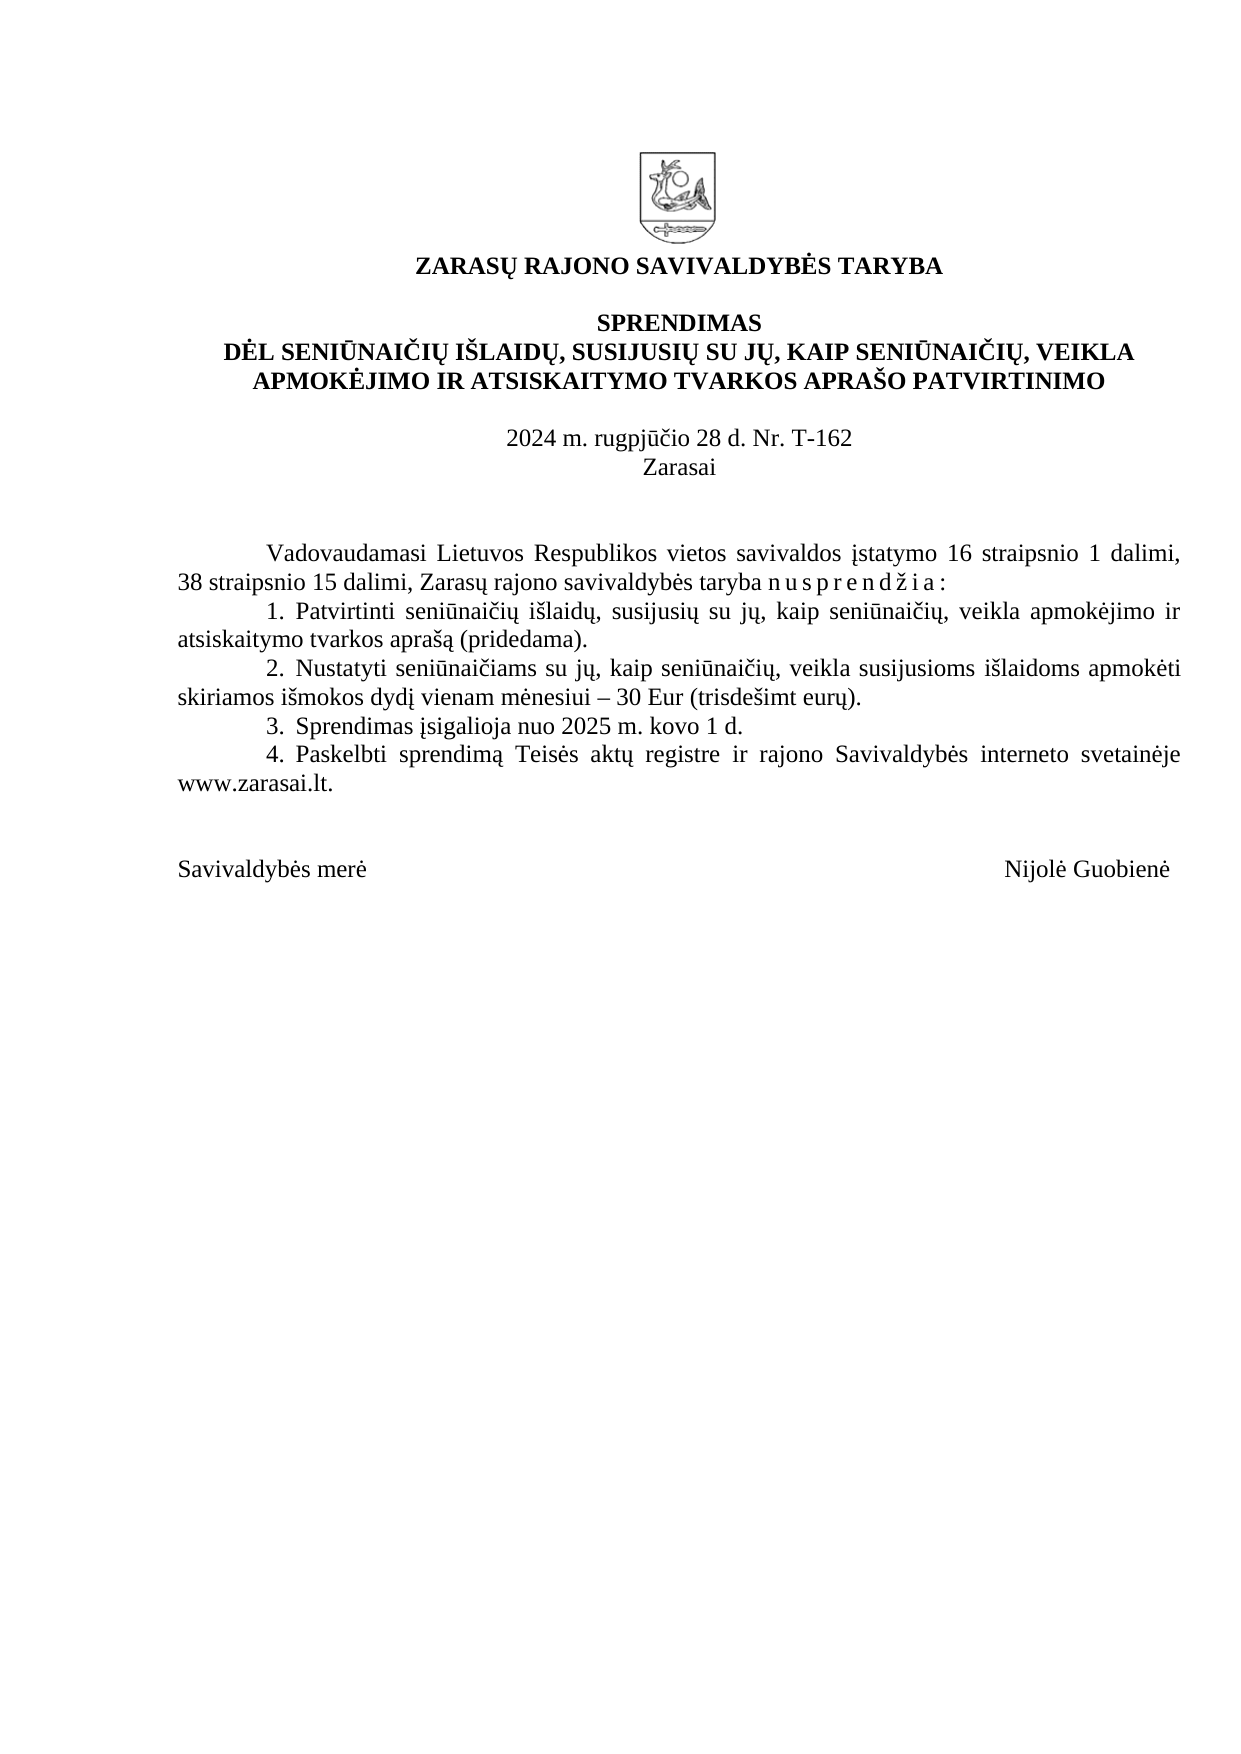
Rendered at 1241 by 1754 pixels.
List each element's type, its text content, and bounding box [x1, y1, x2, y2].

text 2. Nustatyti seniūnaičiams su jų, kaip seniūnaičių, veikla susijusioms išlaidoms apmokėti skiriamos išmokos dydį vienam mėnesiui – 30 Eur (trisdešimt eurų). [177, 653, 1181, 711]
text DĖL SENIŪNAIČIŲ IŠLAIDŲ, SUSIJUSIŲ SU JŲ, KAIP SENIŪNAIČIŲ, VEIKLA APMOKĖJIMO IR ATSISKAITYMO TVARKOS APRAŠO PATVIRTINIMO [177, 337, 1181, 394]
text Zarasai [177, 452, 1181, 481]
text 4. Paskelbti sprendimą Teisės aktų registre ir rajono Savivaldybės interneto svetainėje www.zarasai.lt. [177, 739, 1181, 797]
text ZARASŲ RAJONO SAVIVALDYBĖS TARYBA [177, 251, 1181, 279]
text Vadovaudamasi Lietuvos Respublikos vietos savivaldos įstatymo 16 straipsnio 1 dalimi, 38 straipsnio 15 dalimi, Zarasų rajono savivaldybės taryba nusprendžia: [177, 538, 1181, 596]
text Savivaldybės merė Nijolė Guobienė [177, 854, 1181, 883]
text SPRENDIMAS [177, 308, 1181, 337]
text 1. Patvirtinti seniūnaičių išlaidų, susijusių su jų, kaip seniūnaičių, veikla apmokėjimo ir atsiskaitymo tvarkos aprašą (pridedama). [177, 596, 1181, 653]
text 2024 m. rugpjūčio 28 d. Nr. T-162 [177, 423, 1181, 452]
text 3. Sprendimas įsigalioja nuo 2025 m. kovo 1 d. [177, 711, 1181, 739]
